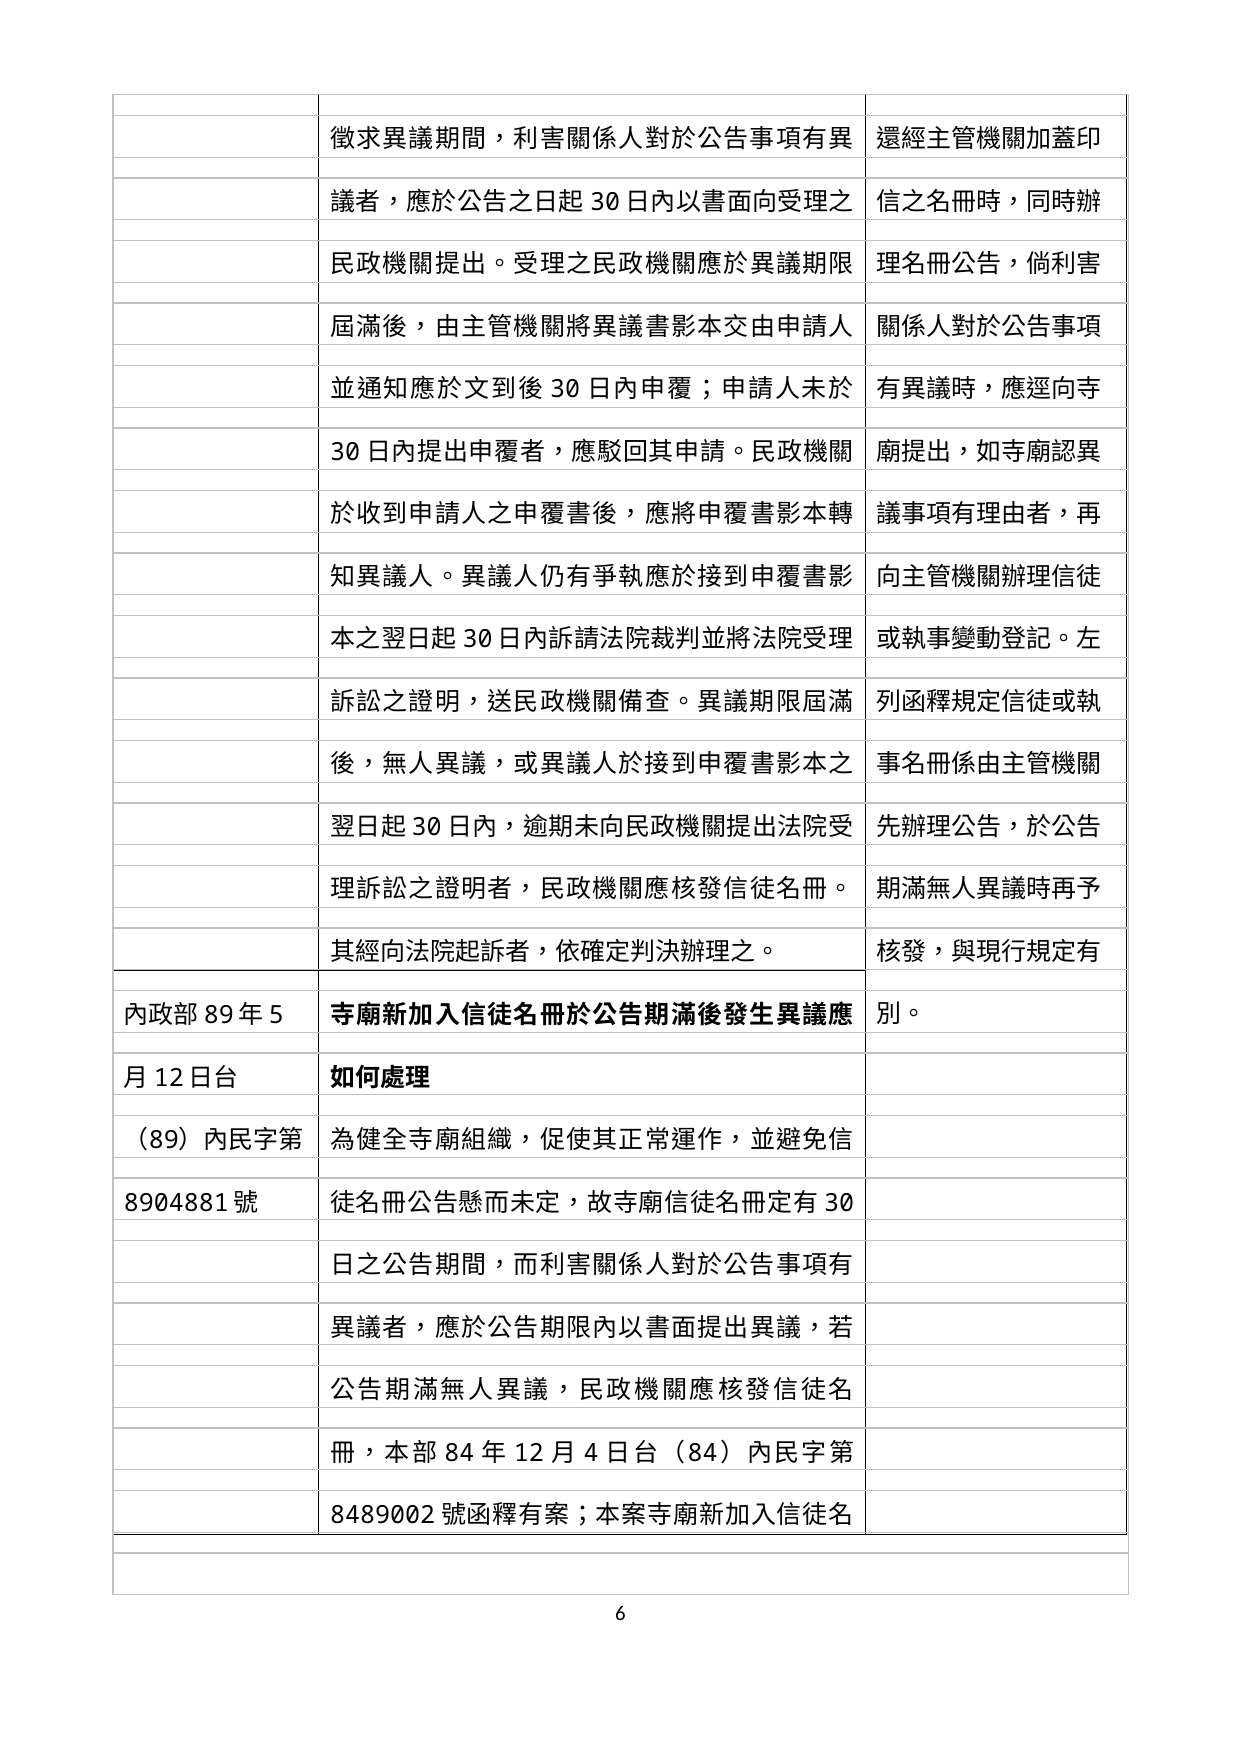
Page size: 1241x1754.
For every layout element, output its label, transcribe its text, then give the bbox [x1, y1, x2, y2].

table_cell 民政機關提出。受理之民政機關應於異議期限 [319, 241, 865, 282]
table_cell [114, 595, 318, 615]
table_cell 議事項有理由者，再 [866, 491, 1126, 532]
table_cell [114, 1283, 318, 1302]
table_cell [114, 1304, 318, 1344]
table_cell 本之翌日起30日內訴請法院裁判並將法院受理 [319, 616, 865, 657]
table_cell [114, 804, 318, 844]
table_cell [866, 1241, 1126, 1282]
table_cell [866, 1470, 1126, 1490]
table_cell [866, 470, 1126, 490]
table_cell 向主管機關辦理信徒 [866, 554, 1126, 594]
table_cell 內政部89年5 [114, 991, 318, 1032]
table_cell [114, 845, 318, 865]
table_cell [114, 1429, 318, 1469]
table_cell 為健全寺廟組織，促使其正常運作，並避免信 [319, 1116, 865, 1157]
table_cell [114, 1345, 318, 1365]
table_cell 日之公告期間，而利害關係人對於公告事項有 [319, 1241, 865, 1282]
table_cell [319, 1033, 865, 1052]
table_cell [866, 783, 1126, 802]
table_cell [866, 1283, 1126, 1302]
table_cell [866, 720, 1126, 740]
table_cell [114, 491, 318, 532]
table_cell [114, 679, 318, 719]
table_cell [866, 1033, 1126, 1052]
table_cell 知異議人。異議人仍有爭執應於接到申覆書影 [319, 554, 865, 594]
table_cell 訴訟之證明，送民政機關備查。異議期限屆滿 [319, 679, 865, 719]
table_cell [866, 1491, 1126, 1532]
table_cell [866, 1345, 1126, 1365]
table_cell [319, 908, 865, 927]
table_cell 30日內提出申覆者，應駁回其申請。民政機關 [319, 429, 865, 469]
table_cell [114, 304, 318, 344]
table_cell [866, 408, 1126, 427]
table_cell [114, 1491, 318, 1532]
table_cell [114, 345, 318, 365]
table_cell [114, 533, 318, 552]
table_cell [866, 1220, 1126, 1240]
table_cell [114, 616, 318, 657]
table_cell [114, 908, 318, 927]
table_cell 理名冊公告，倘利害 [866, 241, 1126, 282]
table_cell [114, 241, 318, 282]
table_cell 有異議時，應逕向寺 [866, 366, 1126, 407]
table_cell [114, 658, 318, 677]
table_cell [866, 1366, 1126, 1407]
table_cell [319, 845, 865, 865]
table_cell 列函釋規定信徒或執 [866, 679, 1126, 719]
table_cell [319, 283, 865, 302]
table_cell 後，無人異議，或異議人於接到申覆書影本之 [319, 741, 865, 782]
table_cell 於收到申請人之申覆書後，應將申覆書影本轉 [319, 491, 865, 532]
table_cell [319, 220, 865, 240]
table_cell [319, 1158, 865, 1177]
table_cell 關係人對於公告事項 [866, 304, 1126, 344]
table_cell [114, 1470, 318, 1490]
table_cell 議者，應於公告之日起30日內以書面向受理之 [319, 179, 865, 219]
table_cell [319, 1408, 865, 1427]
table_cell [319, 345, 865, 365]
table_cell [114, 929, 318, 969]
table_cell [114, 554, 318, 594]
table_cell [866, 345, 1126, 365]
table_cell [114, 1095, 318, 1115]
table_cell [114, 866, 318, 907]
table_cell [319, 1095, 865, 1115]
table_cell 先辦理公告，於公告 [866, 804, 1126, 844]
table_cell [114, 283, 318, 302]
table_cell [319, 1345, 865, 1365]
table_cell [114, 95, 318, 115]
table_cell [866, 283, 1126, 302]
table_cell 翌日起30日內，逾期未向民政機關提出法院受 [319, 804, 865, 844]
table_cell 如何處理 [319, 1054, 865, 1094]
table_cell [114, 1220, 318, 1240]
table_cell [114, 783, 318, 802]
table_cell [319, 533, 865, 552]
table_cell 月12日台 [114, 1054, 318, 1094]
table_cell [866, 595, 1126, 615]
table_cell [866, 845, 1126, 865]
table_cell [114, 158, 318, 177]
table_cell 寺廟新加入信徒名冊於公告期滿後發生異議應 [319, 991, 865, 1032]
table_cell 8489002號函釋有案；本案寺廟新加入信徒名 [319, 1491, 865, 1532]
table_cell 冊，本部84年12月4日台（84）內民字第 [319, 1429, 865, 1469]
table_cell 8904881號 [114, 1179, 318, 1219]
table_cell 徒名冊公告懸而未定，故寺廟信徒名冊定有30 [319, 1179, 865, 1219]
table_cell [866, 1158, 1126, 1177]
table_cell [114, 179, 318, 219]
table_cell [866, 533, 1126, 552]
table_cell [114, 971, 318, 990]
table_cell [114, 1366, 318, 1407]
table_cell [319, 971, 865, 990]
table_cell [114, 429, 318, 469]
table_cell （89）內民字第 [114, 1116, 318, 1157]
table_cell [319, 595, 865, 615]
table_cell [866, 970, 1126, 990]
table_cell [114, 220, 318, 240]
table_cell [319, 1470, 865, 1490]
table_cell 事名冊係由主管機關 [866, 741, 1126, 782]
table_cell 核發，與現行規定有 [866, 929, 1126, 969]
table_cell [114, 741, 318, 782]
table_cell [319, 1220, 865, 1240]
table_cell [319, 95, 865, 115]
table_cell [866, 220, 1126, 240]
table_cell [319, 1283, 865, 1302]
table_cell [866, 1429, 1126, 1469]
table_cell [866, 95, 1126, 115]
table_cell [866, 1408, 1126, 1427]
table_cell [319, 470, 865, 490]
table_cell 理訴訟之證明者，民政機關應核發信徒名冊。 [319, 866, 865, 907]
table_cell [114, 1033, 318, 1052]
table_cell [866, 658, 1126, 677]
table_cell [114, 366, 318, 407]
table_cell [866, 1179, 1126, 1219]
table_cell 其經向法院起訴者，依確定判決辦理之。 [319, 929, 865, 969]
table_cell [866, 1304, 1126, 1344]
table_cell [319, 158, 865, 177]
table_cell 別。 [866, 991, 1126, 1032]
table_cell [114, 1158, 318, 1177]
table_cell [114, 470, 318, 490]
table_cell 廟提出，如寺廟認異 [866, 429, 1126, 469]
table_cell [866, 908, 1126, 927]
table_cell 徵求異議期間，利害關係人對於公告事項有異 [319, 116, 865, 157]
table_cell [319, 658, 865, 677]
table_cell 公告期滿無人異議，民政機關應核發信徒名 [319, 1366, 865, 1407]
table_cell [319, 783, 865, 802]
table_cell [114, 1408, 318, 1427]
table_cell [114, 720, 318, 740]
table_cell 並通知應於文到後30日內申覆；申請人未於 [319, 366, 865, 407]
table_cell [114, 116, 318, 157]
table_cell 期滿無人異議時再予 [866, 866, 1126, 907]
table_cell 屆滿後，由主管機關將異議書影本交由申請人 [319, 304, 865, 344]
table_cell 還經主管機關加蓋印 [866, 116, 1126, 157]
table_cell 信之名冊時，同時辦 [866, 179, 1126, 219]
table_cell [114, 1241, 318, 1282]
table_cell [866, 1095, 1126, 1115]
table_cell [114, 408, 318, 427]
table_cell [866, 158, 1126, 177]
table_cell [319, 720, 865, 740]
table_cell 或執事變動登記。左 [866, 616, 1126, 657]
table_cell [319, 408, 865, 427]
table_cell [866, 1054, 1126, 1094]
table_cell 異議者，應於公告期限內以書面提出異議，若 [319, 1304, 865, 1344]
table_cell [866, 1116, 1126, 1157]
